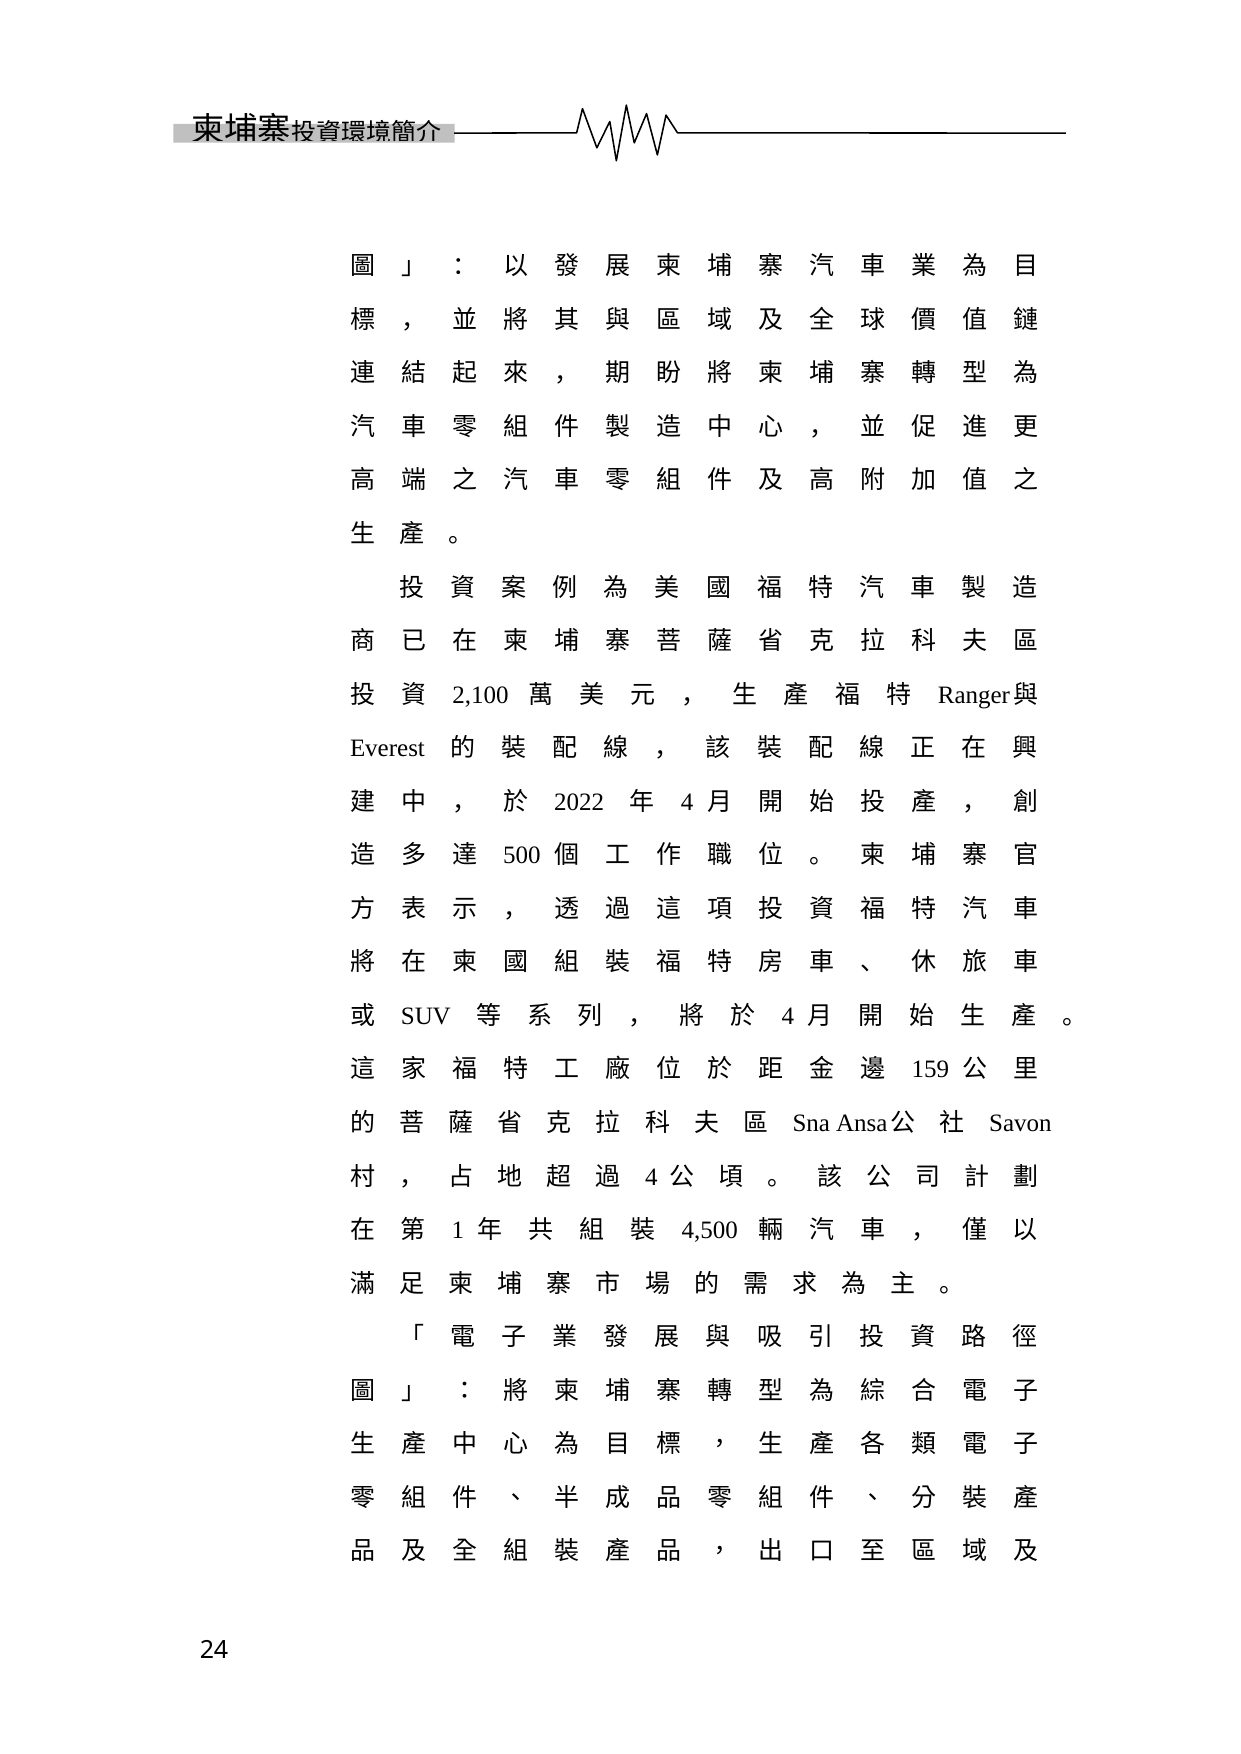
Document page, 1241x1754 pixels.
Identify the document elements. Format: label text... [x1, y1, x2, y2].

text 「電子業發展與吸引投資路徑圖」：將柬埔寨轉型為綜合電子生產中心為目標，生產各類電子零組件、半成品零組件、分裝產品及全組裝產品，出口至區域及全球市場。柬埔寨政府計劃與私營部門合作共同發展電子業，因為該行業的出口成長良好，尤其在過去數年，柬國的電子產品出口從2015年的4億美元飆升至2020年的13億美元，以27%年成長率向上增長，顯示出巨大潛力。柬埔寨政府將成立電子業委員會，供主要政府機構及電子業投資者共同討論該行業的發展方向與相關措施的優先次序。預計未來5年電子產品年出口額將增加至16億美元，並創造1萬6,000多個新工作職位。根據電子業發展草案，柬國將專注於擴大其簡單組件與零組件的組裝，包括電纜、連接器及PCB組裝等。 [325, 1308, 1063, 1576]
text 投資案例為美國福特汽車製造商已在柬埔寨菩薩省克拉科夫區投資2,100萬美元，生產福特Ranger與Everest的裝配線，該裝配線正在興建中，於2022年4月開始投產，創造多達500個工作職位。柬埔寨官方表示，透過這項投資福特汽車將在柬國組裝福特房車、休旅車或SUV等系列，將於4月開始生產。這家福特工廠位於距金邊159公里的菩薩省克拉科夫區Sna Ansa公社Savon村，占地超過4公頃。該公司計劃在第1年共組裝4,500 輛汽車，僅以滿足柬埔寨市場的需求為主。 [325, 558, 1063, 1308]
text 圖」：以發展柬埔寨汽車業為目標，並將其與區域及全球價值鏈連結起來，期盼將柬埔寨轉型為汽車零組件製造中心，並促進更高端之汽車零組件及高附加值之生產。 [325, 237, 1063, 558]
